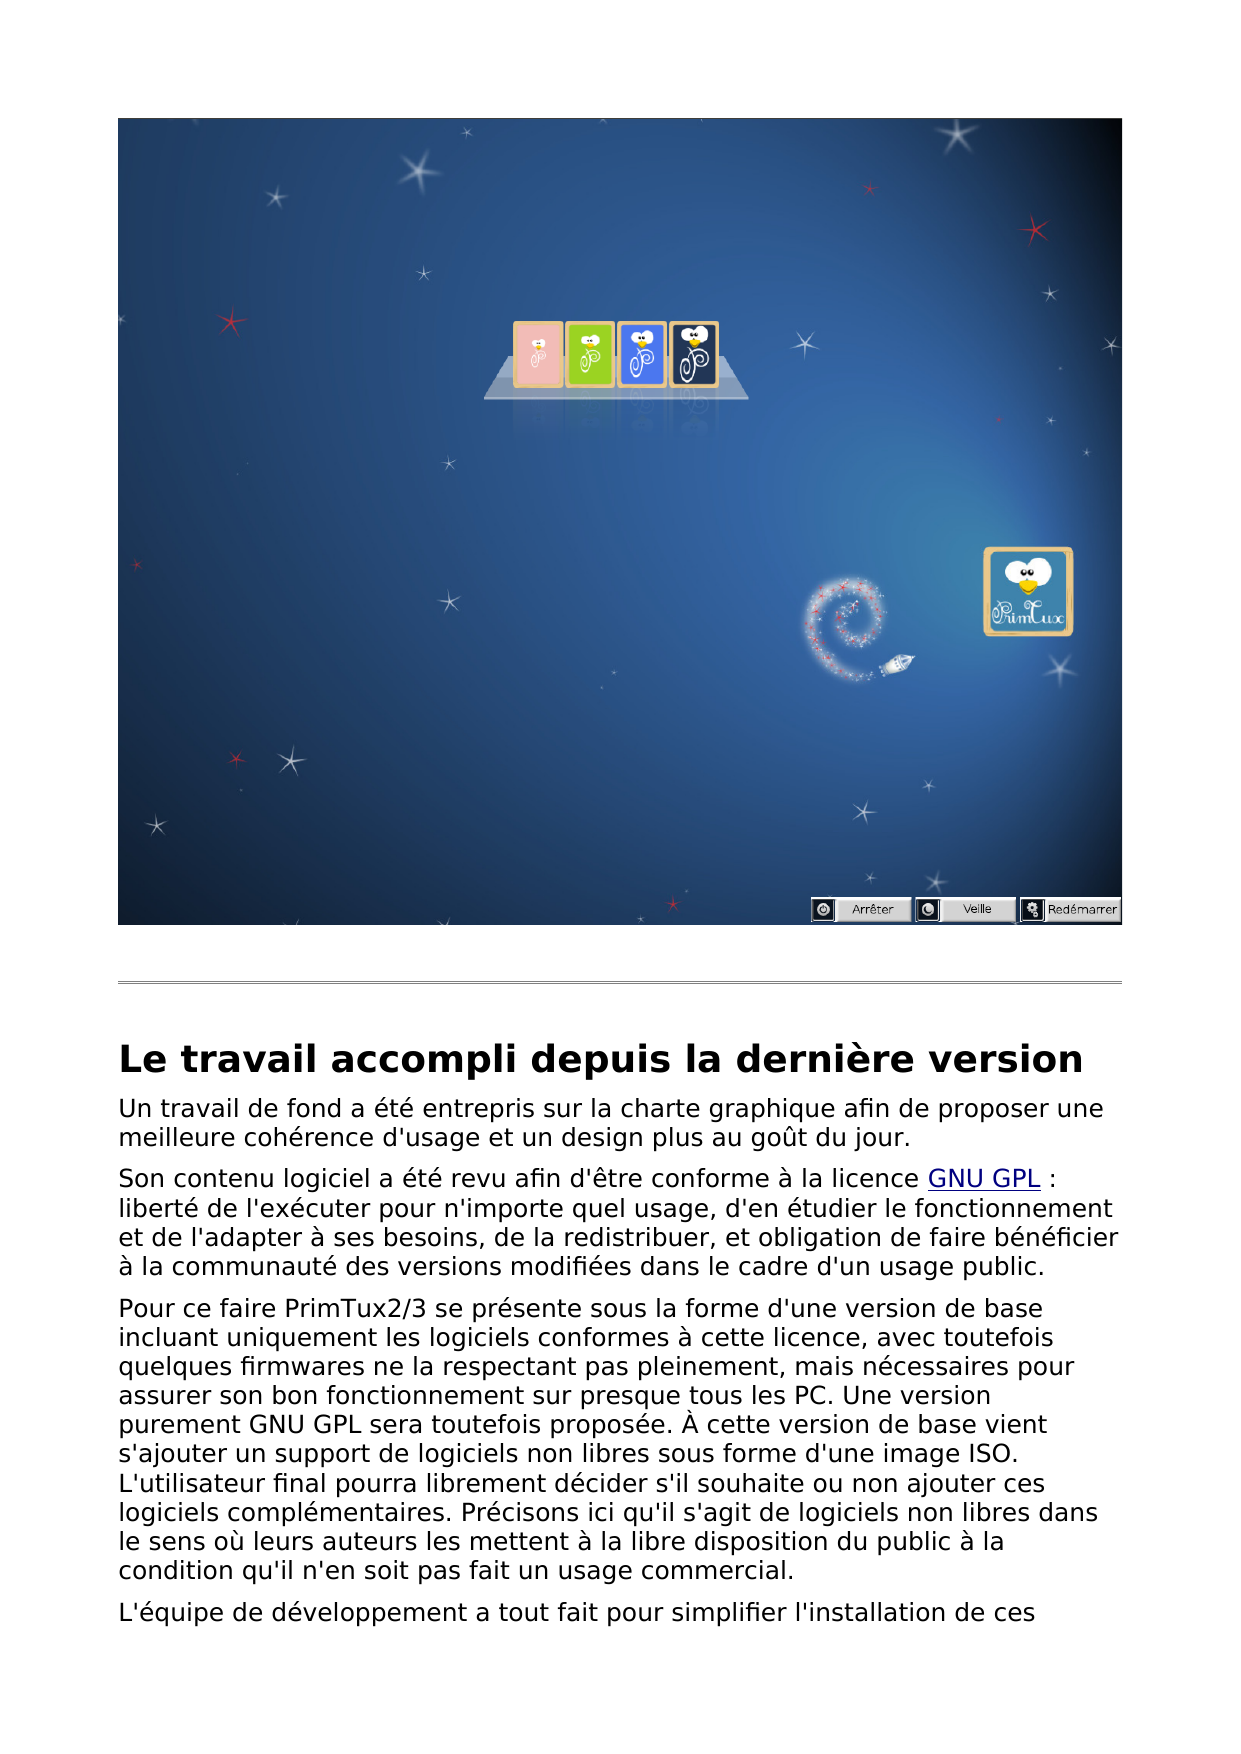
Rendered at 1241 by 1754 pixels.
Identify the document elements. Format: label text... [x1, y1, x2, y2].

text Son contenu logiciel a été revu afin d'être conforme à la licence GNU GPL : liberté de l'exécuter pour n'importe quel usage, d'en étudier le fonctionnement et de l'adapter à ses besoins, de la redistribuer, et obligation de faire bénéficier à la communauté des versions modifiées dans le cadre d'un usage public. [118, 1164, 1122, 1281]
text Un travail de fond a été entrepris sur la charte graphique afin de proposer une meilleure cohérence d'usage et un design plus au goût du jour. [118, 1094, 1122, 1152]
subtitle Le travail accompli depuis la dernière version [118, 1038, 1122, 1081]
text L'équipe de développement a tout fait pour simplifier l'installation de ces [118, 1598, 1122, 1627]
text Pour ce faire PrimTux2/3 se présente sous la forme d'une version de base incluant uniquement les logiciels conformes à cette licence, avec toutefois quelques firmwares ne la respectant pas pleinement, mais nécessaires pour assurer son bon fonctionnement sur presque tous les PC. Une version purement GNU GPL sera toutefois proposée. À cette version de base vient s'ajouter un support de logiciels non libres sous forme d'une image ISO. L'utilisateur final pourra librement décider s'il souhaite ou non ajouter ces logiciels complémentaires. Précisons ici qu'il s'agit de logiciels non libres dans le sens où leurs auteurs les mettent à la libre disposition du public à la condition qu'il n'en soit pas fait un usage commercial. [118, 1294, 1122, 1585]
picture [118, 118, 1123, 925]
